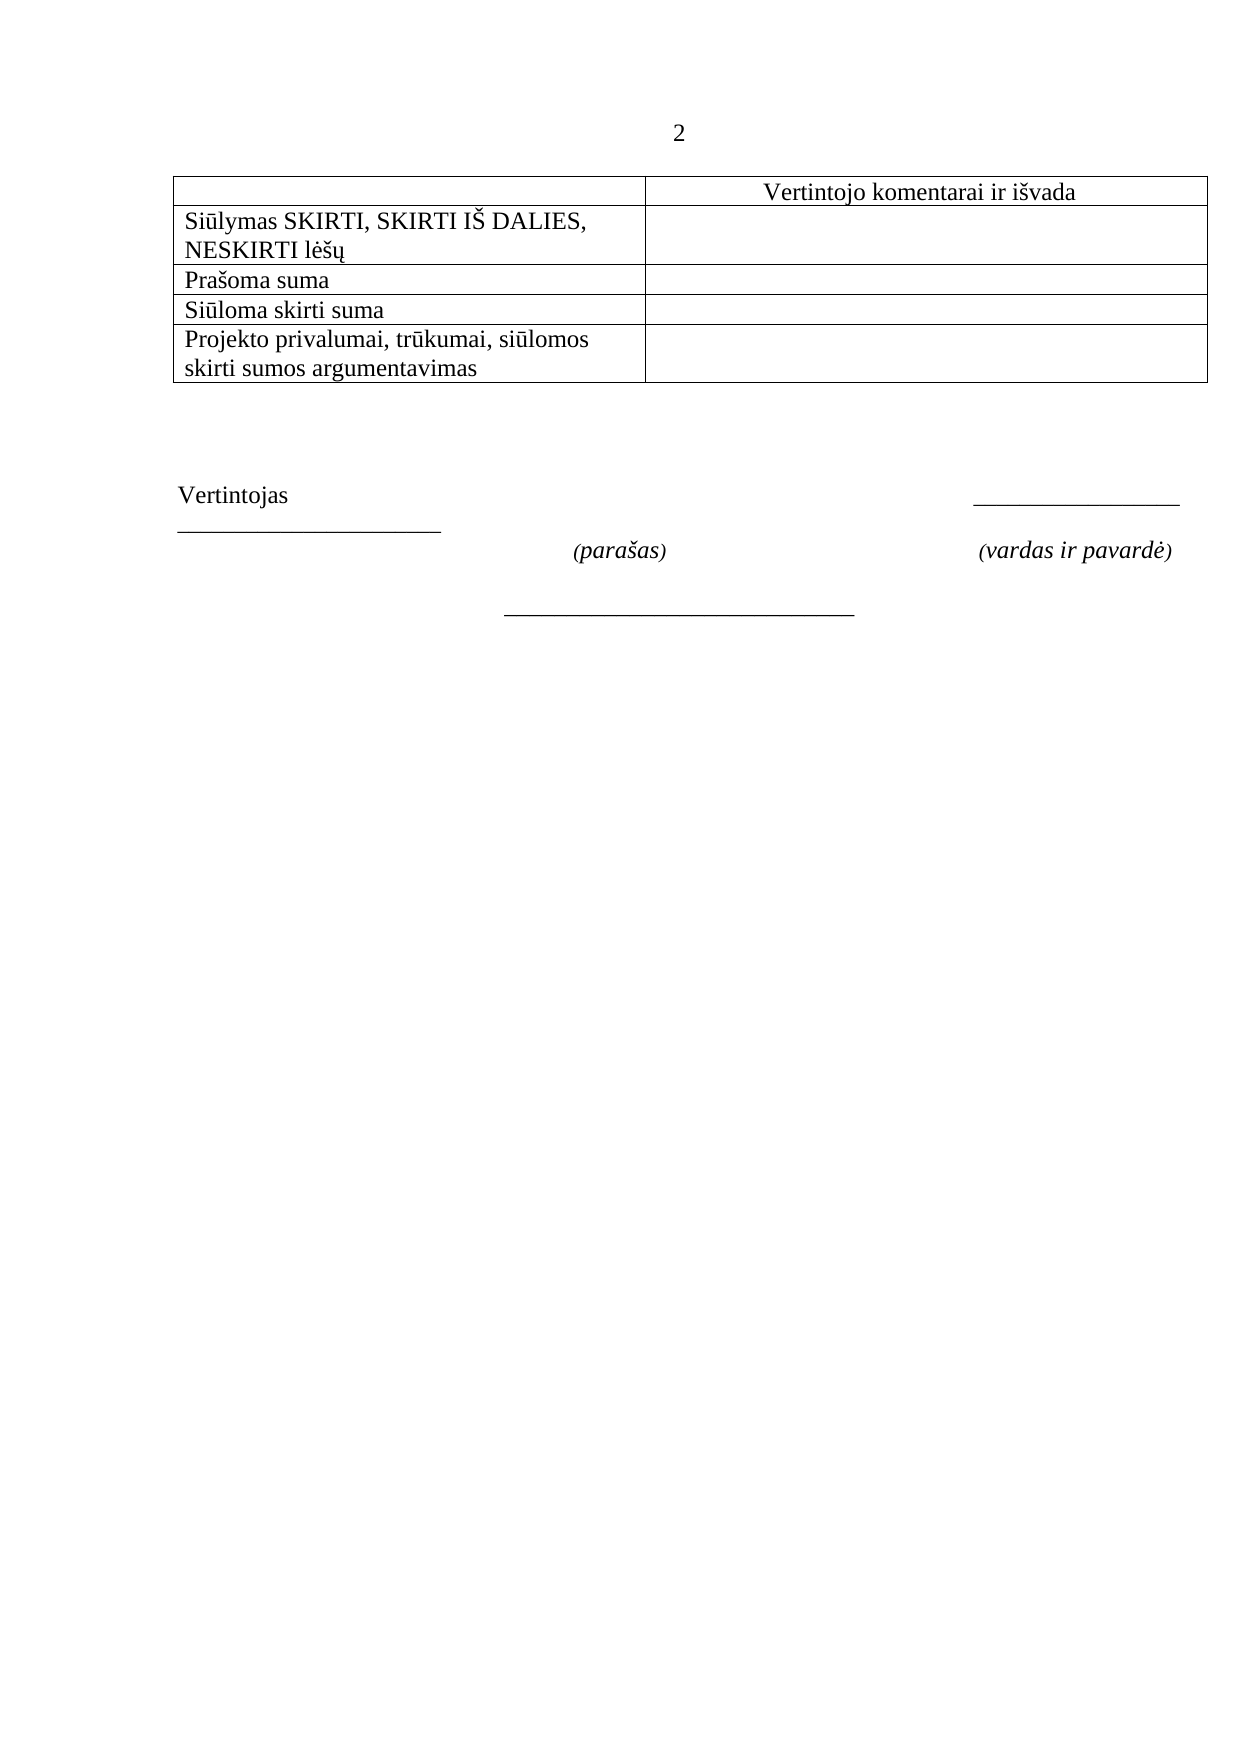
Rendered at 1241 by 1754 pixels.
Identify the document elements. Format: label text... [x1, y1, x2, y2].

table_cell Siūlymas SKIRTI, SKIRTI IŠ DALIES, NESKIRTI lėšų [174, 206, 645, 264]
table_header [174, 177, 645, 205]
table_cell [646, 325, 1207, 382]
table_header Vertintojo komentarai ir išvada [646, 177, 1207, 205]
table_cell Siūloma skirti suma [174, 295, 645, 323]
table_cell Prašoma suma [174, 265, 645, 294]
text (parašas) (vardas ir pavardė) [177, 535, 1181, 564]
table_cell [646, 206, 1207, 264]
table_cell [646, 265, 1207, 294]
text ____________________________ [177, 590, 1181, 619]
table_cell [646, 295, 1207, 323]
table_cell Projekto privalumai, trūkumai, siūlomos skirti sumos argumentavimas [174, 325, 645, 382]
text Vertintojas __________________ _______________________ [177, 480, 1181, 535]
